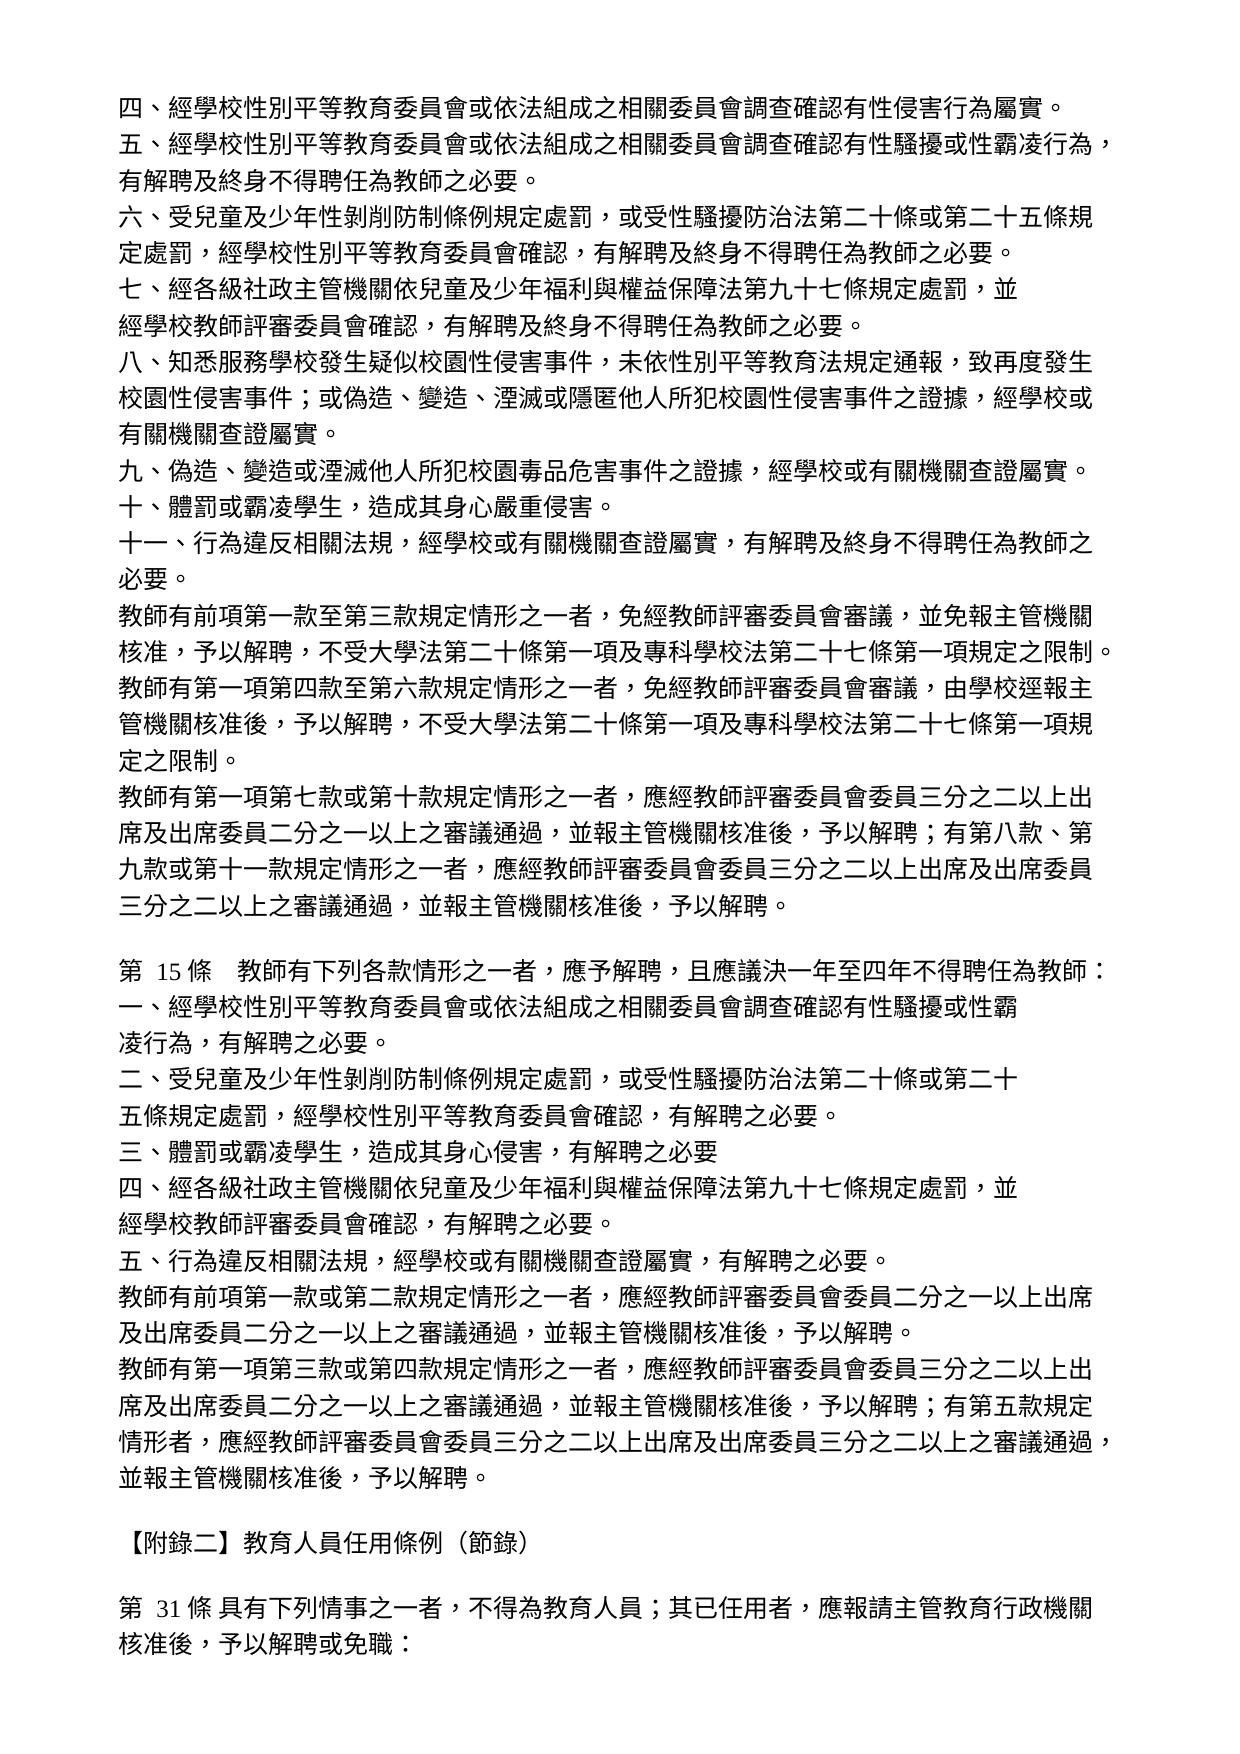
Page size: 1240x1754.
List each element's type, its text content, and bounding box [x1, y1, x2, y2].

text 四、經各級社政主管機關依兒童及少年福利與權益保障法第九十七條規定處罰，並 [119, 1169, 1118, 1205]
text 【附錄二】教育人員任用條例（節錄） [119, 1524, 1118, 1560]
text 經學校教師評審委員會確認，有解聘及終身不得聘任為教師之必要。 [119, 306, 1118, 342]
text 五、經學校性別平等教育委員會或依法組成之相關委員會調查確認有性騷擾或性霸凌行為，有解聘及終身不得聘任為教師之必要。 [119, 125, 1118, 197]
text 凌行為，有解聘之必要。 [119, 1024, 1118, 1060]
text 四、經學校性別平等教育委員會或依法組成之相關委員會調查確認有性侵害行為屬實。 [119, 89, 1118, 125]
text 教師有第一項第三款或第四款規定情形之一者，應經教師評審委員會委員三分之二以上出席及出席委員二分之一以上之審議通過，並報主管機關核准後，予以解聘；有第五款規定情形者，應經教師評審委員會委員三分之二以上出席及出席委員三分之二以上之審議通過，並報主管機關核准後，予以解聘。 [119, 1350, 1118, 1495]
text 教師有前項第一款或第二款規定情形之一者，應經教師評審委員會委員二分之一以上出席及出席委員二分之一以上之審議通過，並報主管機關核准後，予以解聘。 [119, 1277, 1118, 1350]
text 十、體罰或霸凌學生，造成其身心嚴重侵害。 [119, 487, 1118, 524]
text 教師有第一項第七款或第十款規定情形之一者，應經教師評審委員會委員三分之二以上出席及出席委員二分之一以上之審議通過，並報主管機關核准後，予以解聘；有第八款、第九款或第十一款規定情形之一者，應經教師評審委員會委員三分之二以上出席及出席委員三分之二以上之審議通過，並報主管機關核准後，予以解聘。 [119, 777, 1118, 922]
text 經學校教師評審委員會確認，有解聘之必要。 [119, 1205, 1118, 1241]
text 第 31 條 具有下列情事之一者，不得為教育人員；其已任用者，應報請主管教育行政機關核准後，予以解聘或免職： [119, 1589, 1118, 1661]
text 三、體罰或霸凌學生，造成其身心侵害，有解聘之必要 [119, 1132, 1118, 1169]
text 八、知悉服務學校發生疑似校園性侵害事件，未依性別平等教育法規定通報，致再度發生校園性侵害事件；或偽造、變造、湮滅或隱匿他人所犯校園性侵害事件之證據，經學校或有關機關查證屬實。 [119, 342, 1118, 451]
text 第 15 條 教師有下列各款情形之一者，應予解聘，且應議決一年至四年不得聘任為教師：一、經學校性別平等教育委員會或依法組成之相關委員會調查確認有性騷擾或性霸 [119, 951, 1118, 1024]
text 九、偽造、變造或湮滅他人所犯校園毒品危害事件之證據，經學校或有關機關查證屬實。 [119, 451, 1118, 487]
text 五條規定處罰，經學校性別平等教育委員會確認，有解聘之必要。 [119, 1096, 1118, 1132]
text 六、受兒童及少年性剝削防制條例規定處罰，或受性騷擾防治法第二十條或第二十五條規定處罰，經學校性別平等教育委員會確認，有解聘及終身不得聘任為教師之必要。 [119, 197, 1118, 270]
text 二、受兒童及少年性剝削防制條例規定處罰，或受性騷擾防治法第二十條或第二十 [119, 1060, 1118, 1096]
text 教師有前項第一款至第三款規定情形之一者，免經教師評審委員會審議，並免報主管機關核准，予以解聘，不受大學法第二十條第一項及專科學校法第二十七條第一項規定之限制。 [119, 596, 1118, 669]
text 十一、行為違反相關法規，經學校或有關機關查證屬實，有解聘及終身不得聘任為教師之必要。 [119, 524, 1118, 596]
text 教師有第一項第四款至第六款規定情形之一者，免經教師評審委員會審議，由學校逕報主管機關核准後，予以解聘，不受大學法第二十條第一項及專科學校法第二十七條第一項規定之限制。 [119, 669, 1118, 777]
text 七、經各級社政主管機關依兒童及少年福利與權益保障法第九十七條規定處罰，並 [119, 270, 1118, 306]
text 五、行為違反相關法規，經學校或有關機關查證屬實，有解聘之必要。 [119, 1241, 1118, 1277]
